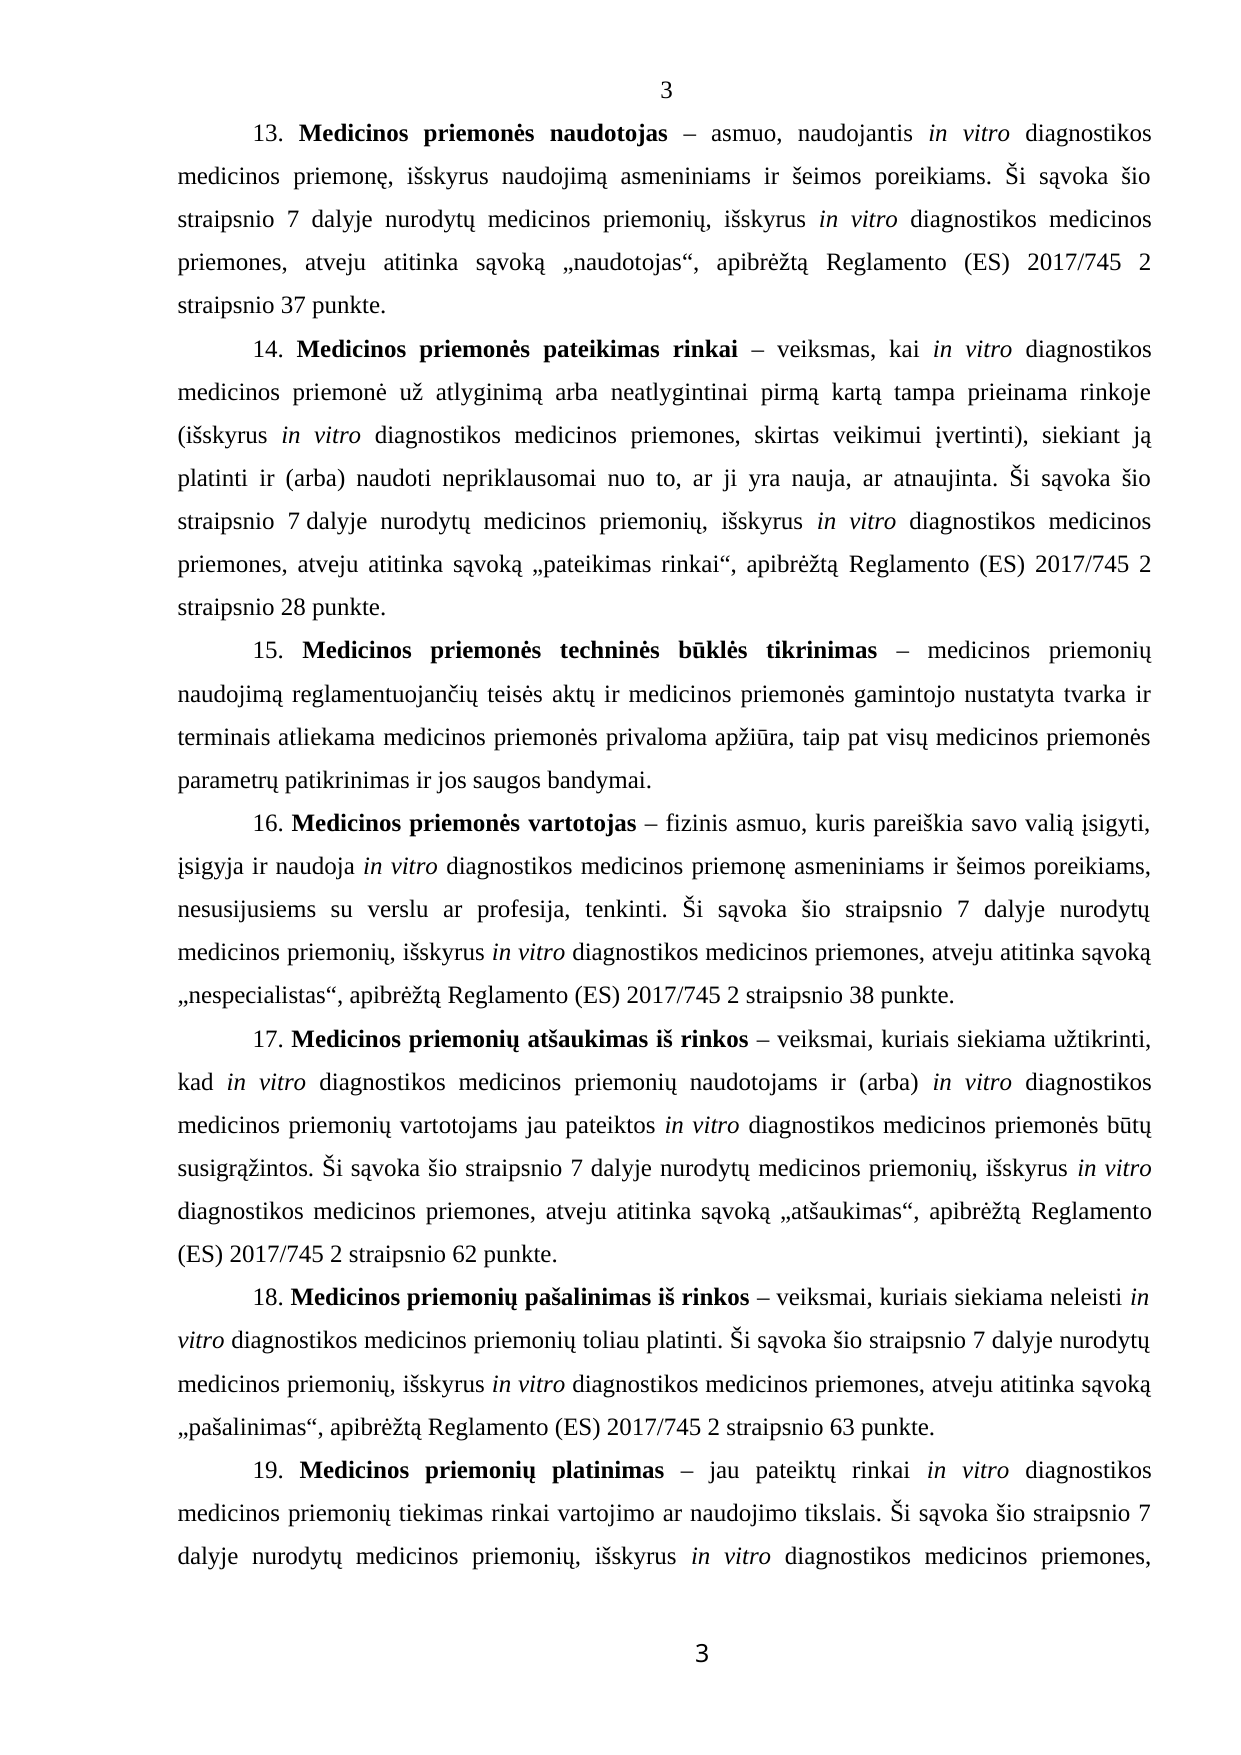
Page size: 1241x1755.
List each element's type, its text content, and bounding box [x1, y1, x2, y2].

text 18. Medicinos priemonių pašalinimas iš rinkos – veiksmai, kuriais siekiama neleisti in vitro diagnostikos medicinos priemonių toliau platinti. Ši sąvoka šio straipsnio 7 dalyje nurodytų medicinos priemonių, išskyrus in vitro diagnostikos medicinos priemones, atveju atitinka sąvoką „pašalinimas“, apibrėžtą Reglamento (ES) 2017/745 2 straipsnio 63 punkte. [177, 1282, 1152, 1441]
text 16. Medicinos priemonės vartotojas – fizinis asmuo, kuris pareiškia savo valią įsigyti, įsigyja ir naudoja in vitro diagnostikos medicinos priemonę asmeniniams ir šeimos poreikiams, nesusijusiems su verslu ar profesija, tenkinti. Ši sąvoka šio straipsnio 7 dalyje nurodytų medicinos priemonių, išskyrus in vitro diagnostikos medicinos priemones, atveju atitinka sąvoką „nespecialistas“, apibrėžtą Reglamento (ES) 2017/745 2 straipsnio 38 punkte. [177, 808, 1152, 1009]
text 13. Medicinos priemonės naudotojas – asmuo, naudojantis in vitro diagnostikos medicinos priemonę, išskyrus naudojimą asmeniniams ir šeimos poreikiams. Ši sąvoka šio straipsnio 7 dalyje nurodytų medicinos priemonių, išskyrus in vitro diagnostikos medicinos priemones, atveju atitinka sąvoką „naudotojas“, apibrėžtą Reglamento (ES) 2017/745 2 straipsnio 37 punkte. [177, 118, 1152, 319]
text 17. Medicinos priemonių atšaukimas iš rinkos – veiksmai, kuriais siekiama užtikrinti, kad in vitro diagnostikos medicinos priemonių naudotojams ir (arba) in vitro diagnostikos medicinos priemonių vartotojams jau pateiktos in vitro diagnostikos medicinos priemonės būtų susigrąžintos. Ši sąvoka šio straipsnio 7 dalyje nurodytų medicinos priemonių, išskyrus in vitro diagnostikos medicinos priemones, atveju atitinka sąvoką „atšaukimas“, apibrėžtą Reglamento (ES) 2017/745 2 straipsnio 62 punkte. [177, 1024, 1152, 1268]
text 19. Medicinos priemonių platinimas – jau pateiktų rinkai in vitro diagnostikos medicinos priemonių tiekimas rinkai vartojimo ar naudojimo tikslais. Ši sąvoka šio straipsnio 7 dalyje nurodytų medicinos priemonių, išskyrus in vitro diagnostikos medicinos priemones, [177, 1455, 1152, 1570]
text 15. Medicinos priemonės techninės būklės tikrinimas – medicinos priemonių naudojimą reglamentuojančių teisės aktų ir medicinos priemonės gamintojo nustatyta tvarka ir terminais atliekama medicinos priemonės privaloma apžiūra, taip pat visų medicinos priemonės parametrų patikrinimas ir jos saugos bandymai. [177, 636, 1152, 794]
text 14. Medicinos priemonės pateikimas rinkai – veiksmas, kai in vitro diagnostikos medicinos priemonė už atlyginimą arba neatlygintinai pirmą kartą tampa prieinama rinkoje (išskyrus in vitro diagnostikos medicinos priemones, skirtas veikimui įvertinti), siekiant ją platinti ir (arba) naudoti nepriklausomai nuo to, ar ji yra nauja, ar atnaujinta. Ši sąvoka šio straipsnio 7 dalyje nurodytų medicinos priemonių, išskyrus in vitro diagnostikos medicinos priemones, atveju atitinka sąvoką „pateikimas rinkai“, apibrėžtą Reglamento (ES) 2017/745 2 straipsnio 28 punkte. [177, 334, 1152, 621]
